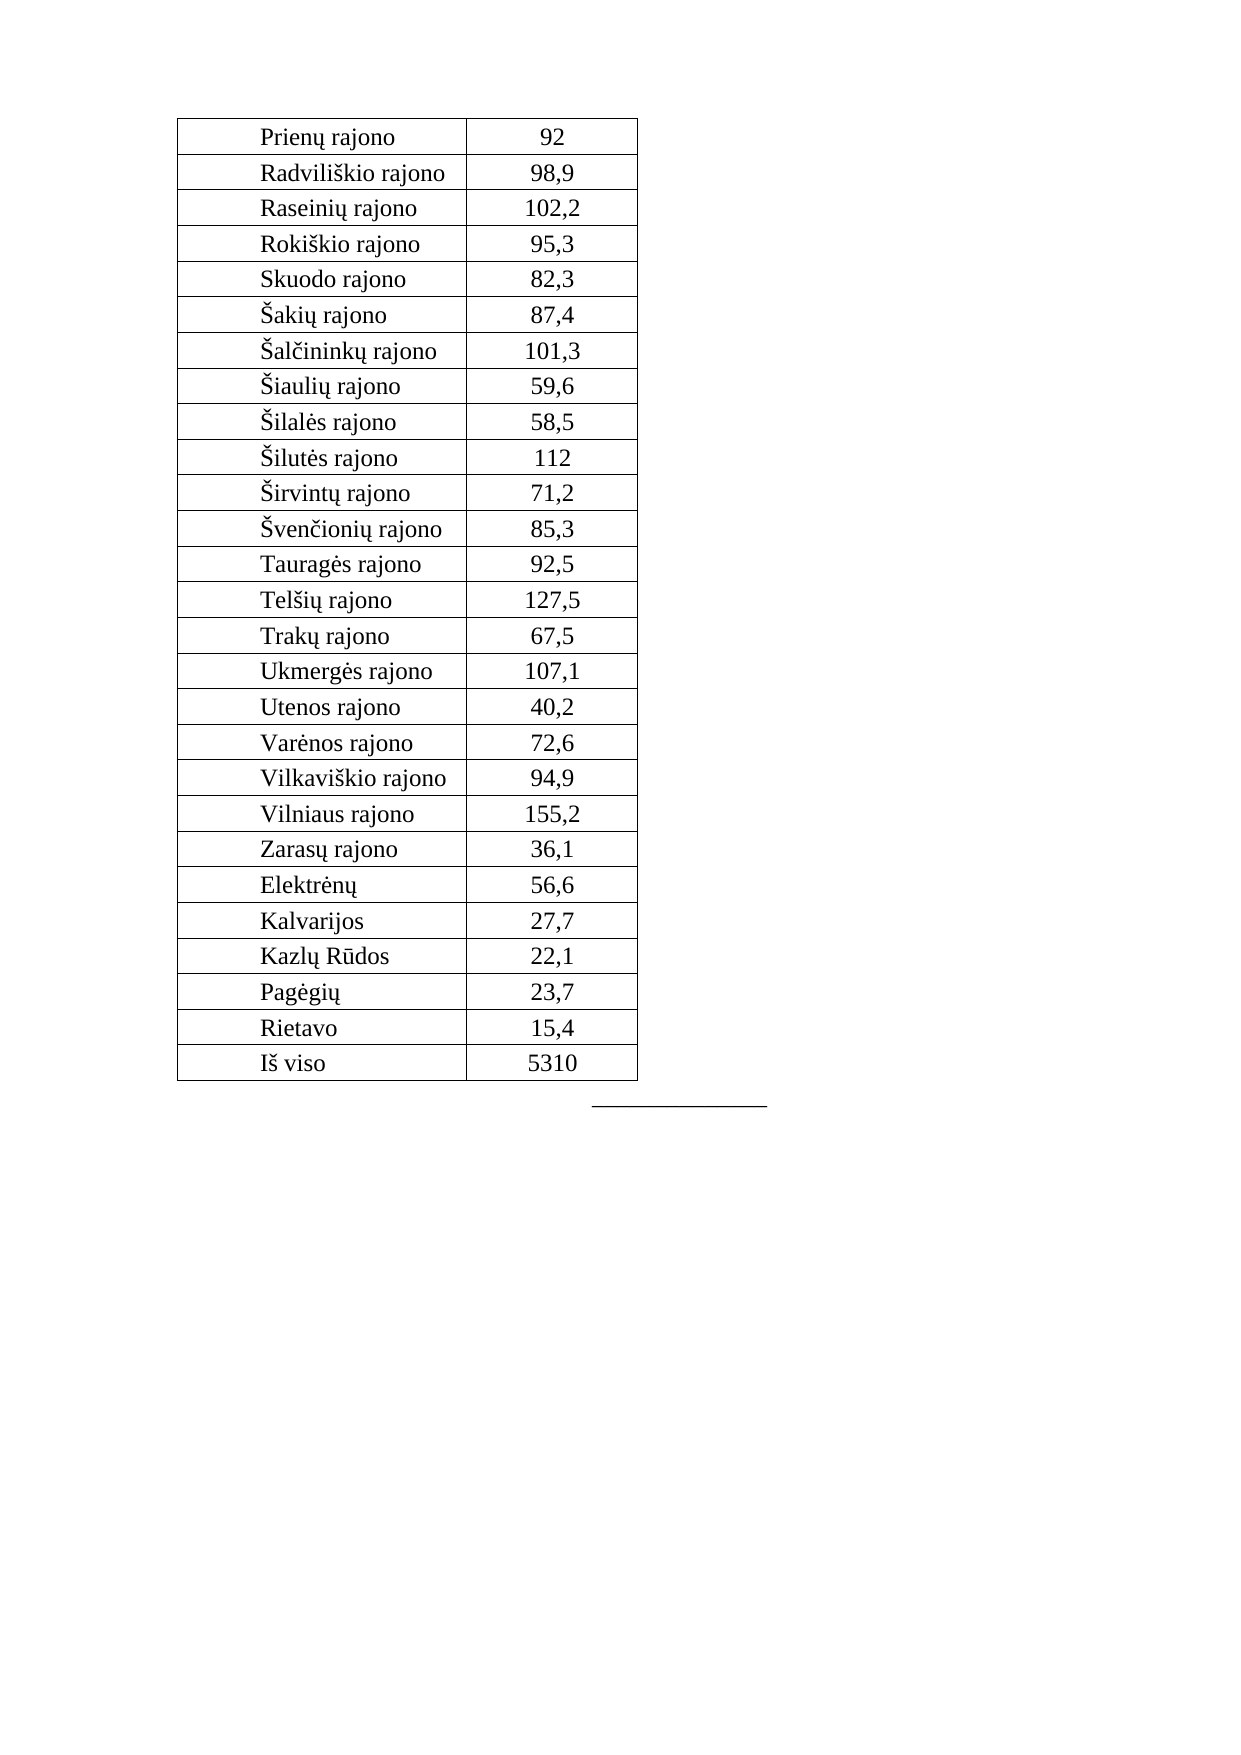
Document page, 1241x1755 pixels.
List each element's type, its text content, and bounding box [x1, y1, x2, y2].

table_cell Rokiškio rajono [178, 226, 466, 261]
table_cell Kalvarijos [178, 903, 466, 937]
table_cell Vilkaviškio rajono [178, 760, 466, 795]
table_cell 87,4 [467, 297, 637, 332]
table_cell Iš viso [178, 1045, 466, 1080]
table_cell Varėnos rajono [178, 725, 466, 759]
table_cell Šakių rajono [178, 297, 466, 332]
table_cell 23,7 [467, 974, 637, 1009]
table_cell Telšių rajono [178, 582, 466, 617]
table_cell 92,5 [467, 547, 637, 581]
table_cell Švenčionių rajono [178, 511, 466, 546]
table_cell 112 [467, 440, 637, 474]
table_cell Elektrėnų [178, 867, 466, 902]
table_cell Širvintų rajono [178, 475, 466, 510]
table_cell Vilniaus rajono [178, 796, 466, 831]
text ______________ [177, 1081, 1181, 1110]
table_cell Šilalės rajono [178, 404, 466, 439]
table_cell Zarasų rajono [178, 832, 466, 866]
table_cell 92 [467, 119, 637, 154]
table_cell Kazlų Rūdos [178, 939, 466, 973]
table_cell 56,6 [467, 867, 637, 902]
table_cell 22,1 [467, 939, 637, 973]
table_cell 94,9 [467, 760, 637, 795]
table_cell Pagėgių [178, 974, 466, 1009]
table_cell Radviliškio rajono [178, 155, 466, 189]
table_cell Prienų rajono [178, 119, 466, 154]
table_cell Utenos rajono [178, 689, 466, 724]
table_cell 40,2 [467, 689, 637, 724]
table_cell 5310 [467, 1045, 637, 1080]
table_cell 67,5 [467, 618, 637, 652]
table_cell 85,3 [467, 511, 637, 546]
table_cell 102,2 [467, 190, 637, 225]
table_cell 98,9 [467, 155, 637, 189]
table_cell Šilutės rajono [178, 440, 466, 474]
table_cell Raseinių rajono [178, 190, 466, 225]
table_cell 72,6 [467, 725, 637, 759]
table_cell Šiaulių rajono [178, 369, 466, 403]
table_cell Rietavo [178, 1010, 466, 1044]
table_cell Ukmergės rajono [178, 654, 466, 688]
table_cell Tauragės rajono [178, 547, 466, 581]
table_cell 127,5 [467, 582, 637, 617]
table_cell 82,3 [467, 262, 637, 296]
table_cell 71,2 [467, 475, 637, 510]
table_cell 107,1 [467, 654, 637, 688]
table_cell Skuodo rajono [178, 262, 466, 296]
table_cell 101,3 [467, 333, 637, 367]
table_cell 59,6 [467, 369, 637, 403]
table_cell Trakų rajono [178, 618, 466, 652]
table_cell 15,4 [467, 1010, 637, 1044]
table_cell 155,2 [467, 796, 637, 831]
table_cell 58,5 [467, 404, 637, 439]
table_cell 95,3 [467, 226, 637, 261]
table_cell 36,1 [467, 832, 637, 866]
table_cell 27,7 [467, 903, 637, 937]
table_cell Šalčininkų rajono [178, 333, 466, 367]
